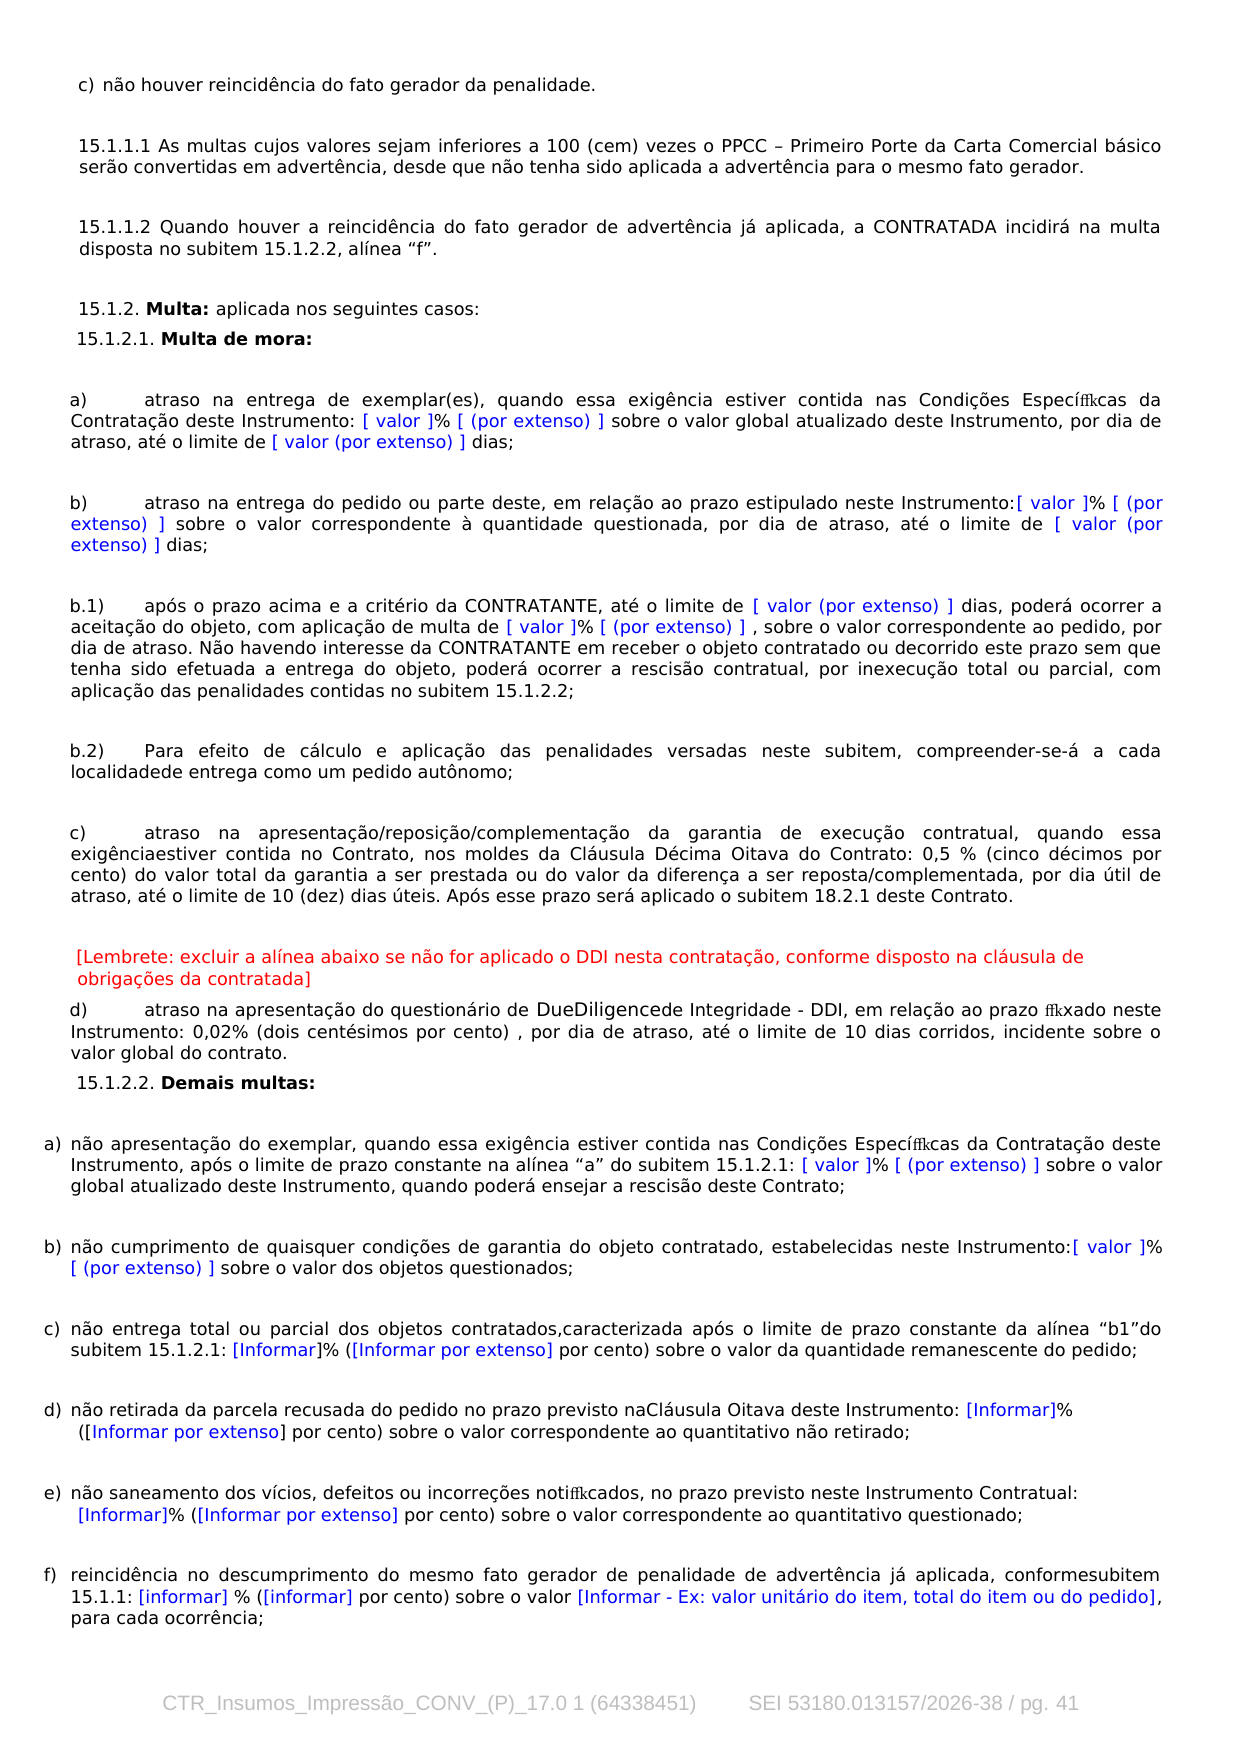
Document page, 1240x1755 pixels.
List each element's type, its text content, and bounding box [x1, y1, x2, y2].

list Para efeito de cálculo e aplicação das penalidades versadas neste subitem, compreender-se-á a cada localidadede entrega como um pedido autônomo; [69, 741, 1162, 783]
list reincidência no descumprimento do mesmo fato gerador de penalidade de advertência já aplicada, conformesubitem 15.1.1: [informar] % ([informar] por cento) sobre o valor [Informar - Ex: valor unitário do item, total do item ou do pedido], para cada ocorrência; [44, 1565, 1162, 1628]
text 15.1.1.1 As multas cujos valores sejam inferiores a 100 (cem) vezes o PPCC – Primeiro Porte da Carta Comercial básico serão convertidas em advertência, desde que não tenha sido aplicada a advertência para o mesmo fato gerador. [78, 136, 1162, 177]
list não retirada da parcela recusada do pedido no prazo previsto naCláusula Oitava deste Instrumento: [Informar]% [44, 1400, 1162, 1421]
list atraso na entrega de exemplar(es), quando essa exigência estiver contida nas Condições Especícas da Contratação deste Instrumento: [ valor ]% [ (por extenso) ] sobre o valor global atualizado deste Instrumento, por dia de atraso, até o limite de [ valor (por extenso) ] dias; [69, 390, 1162, 453]
list após o prazo acima e a critério da CONTRATANTE, até o limite de [ valor (por extenso) ] dias, poderá ocorrer a aceitação do objeto, com aplicação de multa de [ valor ]% [ (por extenso) ] , sobre o valor correspondente ao pedido, por dia de atraso. Não havendo interesse da CONTRATANTE em receber o objeto contratado ou decorrido este prazo sem que tenha sido efetuada a entrega do objeto, poderá ocorrer a rescisão contratual, por inexecução total ou parcial, com aplicação das penalidades contidas no subitem 15.1.2.2; [69, 596, 1162, 701]
list não houver reincidência do fato gerador da penalidade. [78, 75, 1162, 96]
text 15.1.2.2. Demais multas: [76, 1073, 1169, 1093]
list não saneamento dos vícios, defeitos ou incorreções noticados, no prazo previsto neste Instrumento Contratual: [44, 1483, 1162, 1503]
text ([Informar por extenso] por cento) sobre o valor correspondente ao quantitativo não retirado; [78, 1422, 1162, 1443]
list atraso na entrega do pedido ou parte deste, em relação ao prazo estipulado neste Instrumento:[ valor ]% [ (por extenso) ] sobre o valor correspondente à quantidade questionada, por dia de atraso, até o limite de [ valor (por extenso) ] dias; [69, 493, 1162, 556]
list não apresentação do exemplar, quando essa exigência estiver contida nas Condições Especícas da Contratação deste Instrumento, após o limite de prazo constante na alínea “a” do subitem 15.1.2.1: [ valor ]% [ (por extenso) ] sobre o valor global atualizado deste Instrumento, quando poderá ensejar a rescisão deste Contrato; [44, 1134, 1162, 1197]
list não cumprimento de quaisquer condições de garantia do objeto contratado, estabelecidas neste Instrumento:[ valor ]% [ (por extenso) ] sobre o valor dos objetos questionados; [44, 1237, 1162, 1278]
list não entrega total ou parcial dos objetos contratados,caracterizada após o limite de prazo constante da alínea “b1”do subitem 15.1.2.1: [Informar]% ([Informar por extenso] por cento) sobre o valor da quantidade remanescente do pedido; [44, 1318, 1162, 1360]
text 15.1.2.1. Multa de mora: [76, 329, 1169, 350]
text 15.1.1.2 Quando houver a reincidência do fato gerador de advertência já aplicada, a CONTRATADA incidirá na multa disposta no subitem 15.1.2.2, alínea “f”. [78, 217, 1162, 259]
text [Lembrete: excluir a alínea abaixo se não for aplicado o DDI nesta contratação, conforme disposto na cláusula de obrigações da contratada] [76, 947, 1169, 990]
list atraso na apresentação/reposição/complementação da garantia de execução contratual, quando essa exigênciaestiver contida no Contrato, nos moldes da Cláusula Décima Oitava do Contrato: 0,5 % (cinco décimos por cento) do valor total da garantia a ser prestada ou do valor da diferença a ser reposta/complementada, por dia útil de atraso, até o limite de 10 (dez) dias úteis. Após esse prazo será aplicado o subitem 18.2.1 deste Contrato. [69, 823, 1162, 907]
list atraso na apresentação do questionário de DueDiligencede Integridade - DDI, em relação ao prazo xado neste Instrumento: 0,02% (dois centésimos por cento) , por dia de atraso, até o limite de 10 dias corridos, incidente sobre o valor global do contrato. [69, 999, 1162, 1063]
text 15.1.2. Multa: aplicada nos seguintes casos: [78, 299, 1162, 320]
text [Informar]% ([Informar por extenso] por cento) sobre o valor correspondente ao quantitativo questionado; [78, 1505, 1162, 1525]
